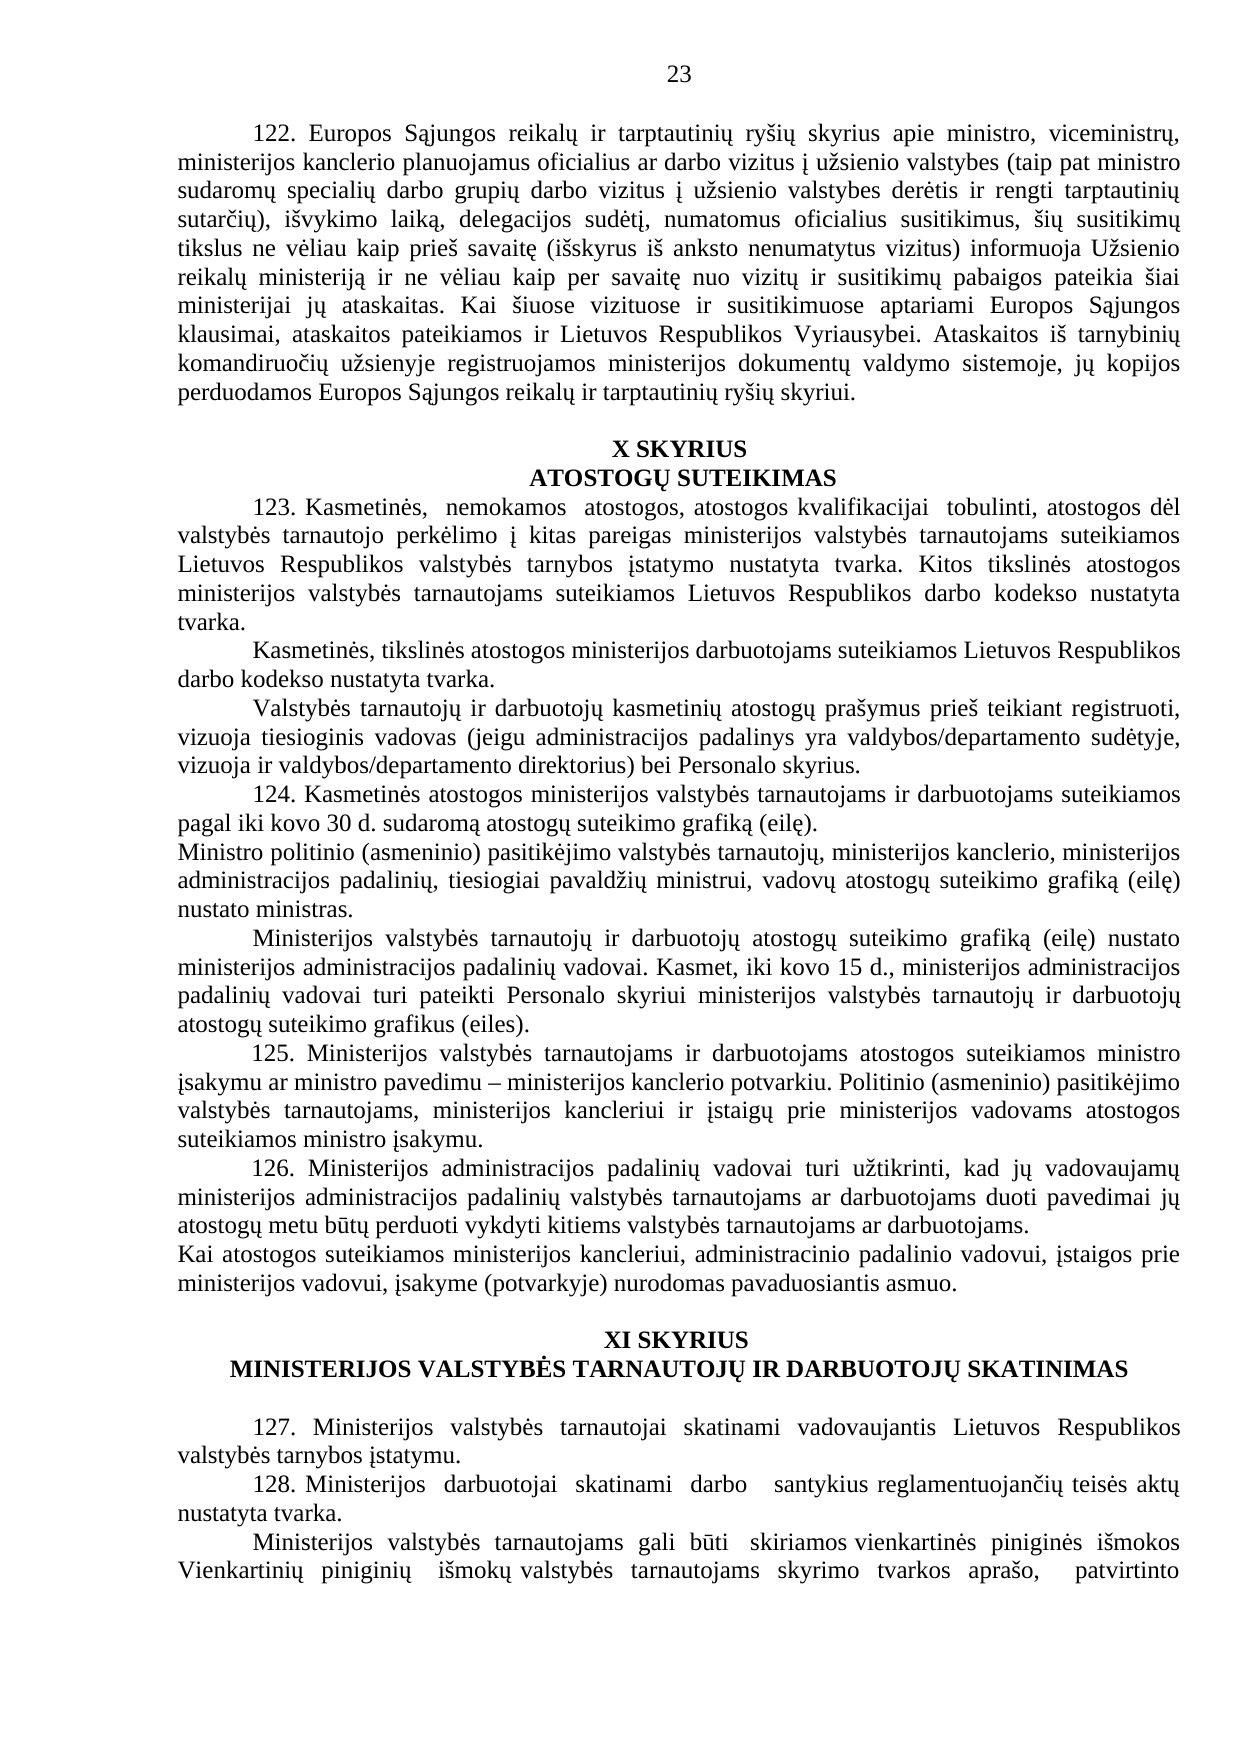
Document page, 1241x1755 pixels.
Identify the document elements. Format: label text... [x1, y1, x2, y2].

text Valstybės tarnautojų ir darbuotojų kasmetinių atostogų prašymus prieš teikiant registruoti, vizuoja tiesioginis vadovas (jeigu administracijos padalinys yra valdybos/departamento sudėtyje, vizuoja ir valdybos/departamento direktorius) bei Personalo skyrius. [177, 693, 1181, 779]
text 126. Ministerijos administracijos padalinių vadovai turi užtikrinti, kad jų vadovaujamų ministerijos administracijos padalinių valstybės tarnautojams ar darbuotojams duoti pavedimai jų atostogų metu būtų perduoti vykdyti kitiems valstybės tarnautojams ar darbuotojams. [177, 1153, 1181, 1239]
text ATOSTOGŲ SUTEIKIMAS [177, 463, 1181, 492]
text 128. Ministerijos darbuotojai skatinami darbo santykius reglamentuojančių teisės aktų nustatyta tvarka. [177, 1469, 1181, 1527]
text Kasmetinės, tikslinės atostogos ministerijos darbuotojams suteikiamos Lietuvos Respublikos darbo kodekso nustatyta tvarka. [177, 636, 1181, 693]
text Kai atostogos suteikiamos ministerijos kancleriui, administracinio padalinio vadovui, įstaigos prie ministerijos vadovui, įsakyme (potvarkyje) nurodomas pavaduosiantis asmuo. [177, 1239, 1181, 1297]
text Ministro politinio (asmeninio) pasitikėjimo valstybės tarnautojų, ministerijos kanclerio, ministerijos administracijos padalinių, tiesiogiai pavaldžių ministrui, vadovų atostogų suteikimo grafiką (eilę) nustato ministras. [177, 837, 1181, 923]
text 124. Kasmetinės atostogos ministerijos valstybės tarnautojams ir darbuotojams suteikiamos pagal iki kovo 30 d. sudaromą atostogų suteikimo grafiką (eilę). [177, 779, 1181, 837]
text X SKYRIUS [177, 434, 1181, 463]
text 127. Ministerijos valstybės tarnautojai skatinami vadovaujantis Lietuvos Respublikos valstybės tarnybos įstatymu. [177, 1412, 1181, 1469]
text MINISTERIJOS VALSTYBĖS TARNAUTOJŲ IR DARBUOTOJŲ SKATINIMAS [177, 1354, 1181, 1383]
text 123. Kasmetinės, nemokamos atostogos, atostogos kvalifikacijai tobulinti, atostogos dėl valstybės tarnautojo perkėlimo į kitas pareigas ministerijos valstybės tarnautojams suteikiamos Lietuvos Respublikos valstybės tarnybos įstatymo nustatyta tvarka. Kitos tikslinės atostogos ministerijos valstybės tarnautojams suteikiamos Lietuvos Respublikos darbo kodekso nustatyta tvarka. [177, 492, 1181, 636]
text 122. Europos Sąjungos reikalų ir tarptautinių ryšių skyrius apie ministro, viceministrų, ministerijos kanclerio planuojamus oficialius ar darbo vizitus į užsienio valstybes (taip pat ministro sudaromų specialių darbo grupių darbo vizitus į užsienio valstybes derėtis ir rengti tarptautinių sutarčių), išvykimo laiką, delegacijos sudėtį, numatomus oficialius susitikimus, šių susitikimų tikslus ne vėliau kaip prieš savaitę (išskyrus iš anksto nenumatytus vizitus) informuoja Užsienio reikalų ministeriją ir ne vėliau kaip per savaitę nuo vizitų ir susitikimų pabaigos pateikia šiai ministerijai jų ataskaitas. Kai šiuose vizituose ir susitikimuose aptariami Europos Sąjungos klausimai, ataskaitos pateikiamos ir Lietuvos Respublikos Vyriausybei. Ataskaitos iš tarnybinių komandiruočių užsienyje registruojamos ministerijos dokumentų valdymo sistemoje, jų kopijos perduodamos Europos Sąjungos reikalų ir tarptautinių ryšių skyriui. [177, 118, 1181, 406]
text Ministerijos valstybės tarnautojų ir darbuotojų atostogų suteikimo grafiką (eilę) nustato ministerijos administracijos padalinių vadovai. Kasmet, iki kovo 15 d., ministerijos administracijos padalinių vadovai turi pateikti Personalo skyriui ministerijos valstybės tarnautojų ir darbuotojų atostogų suteikimo grafikus (eiles). [177, 923, 1181, 1038]
text XI SKYRIUS [177, 1326, 1181, 1354]
text Ministerijos valstybės tarnautojams gali būti skiriamos vienkartinės piniginės išmokos Vienkartinių piniginių išmokų valstybės tarnautojams skyrimo tvarkos aprašo, patvirtinto [177, 1527, 1181, 1584]
text 125. Ministerijos valstybės tarnautojams ir darbuotojams atostogos suteikiamos ministro įsakymu ar ministro pavedimu – ministerijos kanclerio potvarkiu. Politinio (asmeninio) pasitikėjimo valstybės tarnautojams, ministerijos kancleriui ir įstaigų prie ministerijos vadovams atostogos suteikiamos ministro įsakymu. [177, 1038, 1181, 1153]
